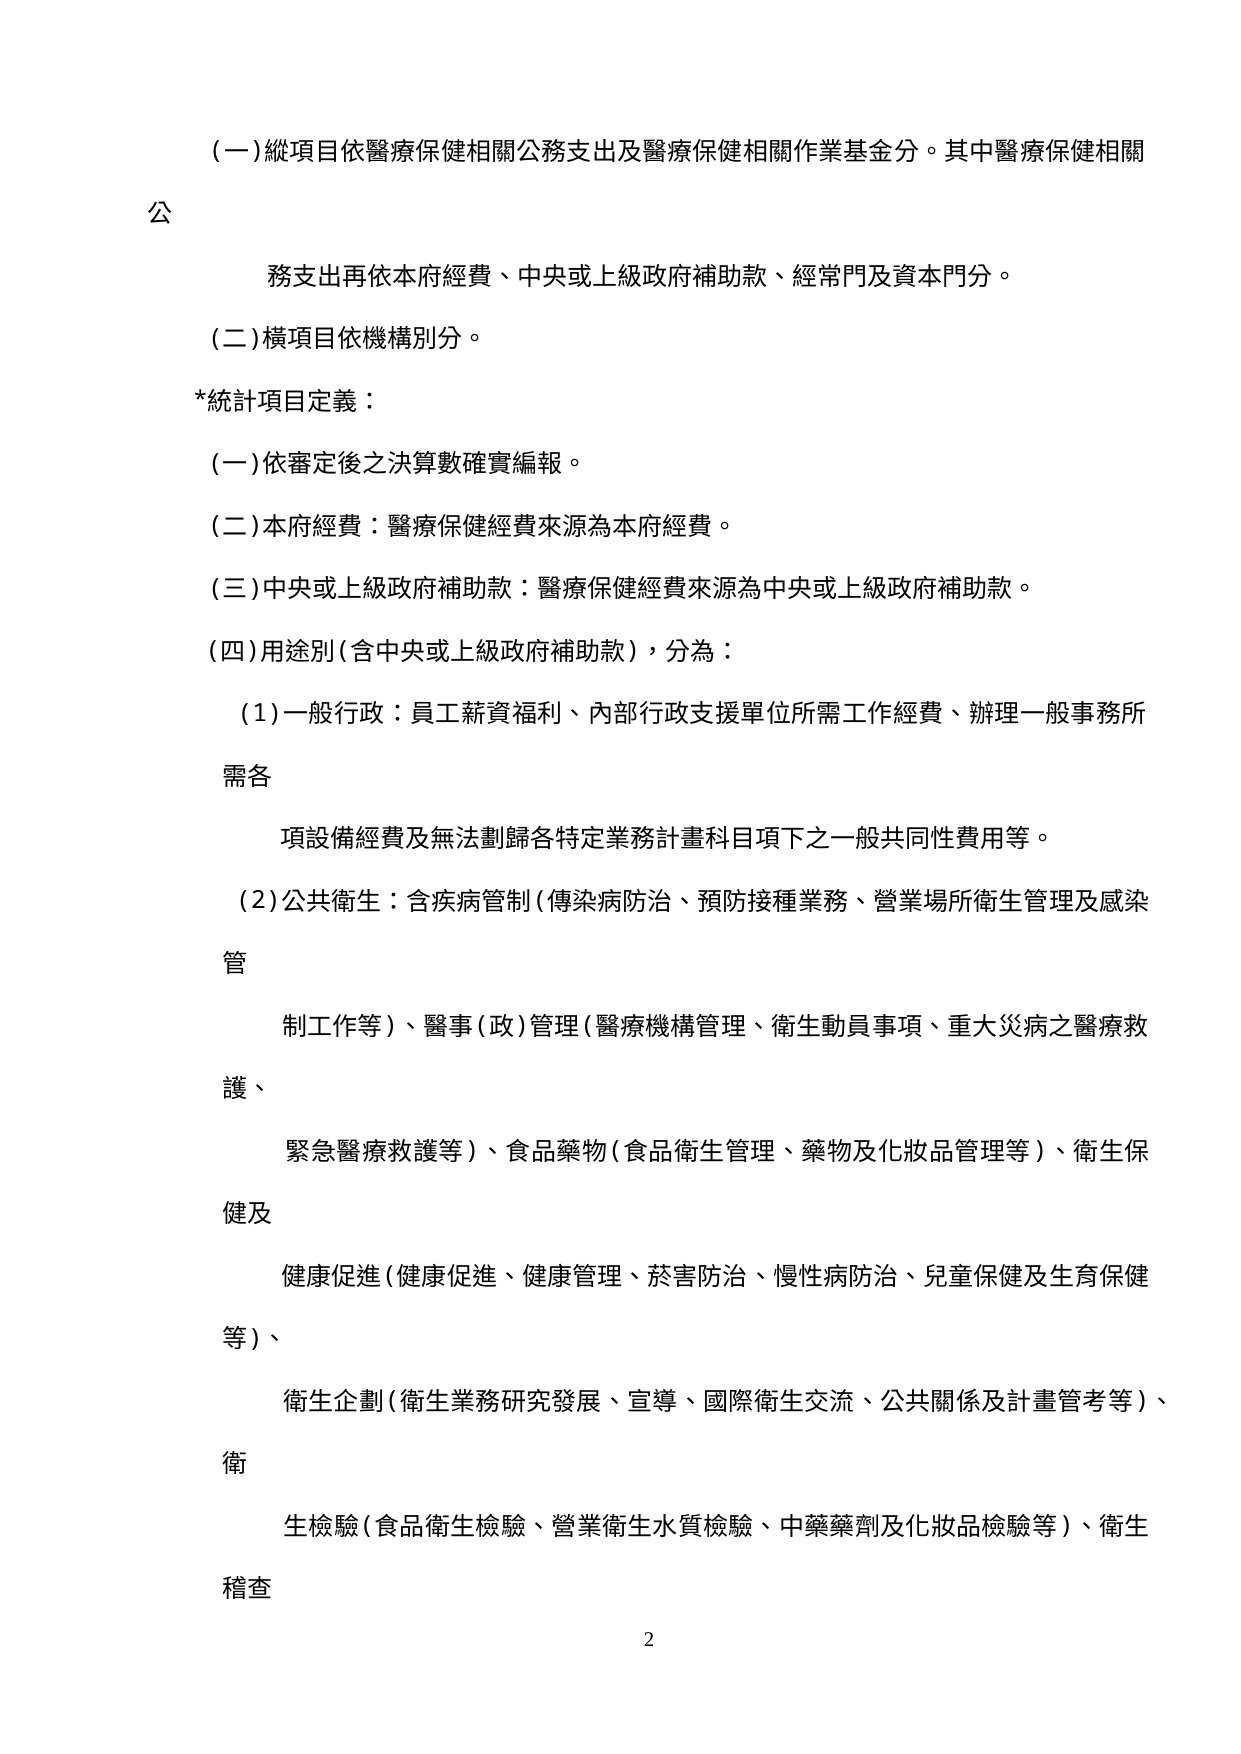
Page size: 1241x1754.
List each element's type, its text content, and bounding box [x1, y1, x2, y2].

text 項設備經費及無法劃歸各特定業務計畫科目項下之一般共同性費用等。 [160, 795, 1150, 858]
text 制工作等)、醫事(政)管理(醫療機構管理、衛生動員事項、重大災病之醫療救護、 [160, 983, 1150, 1108]
text 衛生企劃(衛生業務研究發展、宣導、國際衛生交流、公共關係及計畫管考等)、衛 [160, 1358, 1150, 1483]
text 健康促進(健康促進、健康管理、菸害防治、慢性病防治、兒童保健及生育保健等)、 [160, 1233, 1150, 1358]
text (三)中央或上級政府補助款：醫療保健經費來源為中央或上級政府補助款。 [148, 545, 1150, 608]
text (四)用途別(含中央或上級政府補助款)，分為： [160, 608, 1150, 670]
text *統計項目定義： [148, 358, 1150, 420]
text (二)本府經費：醫療保健經費來源為本府經費。 [148, 483, 1150, 545]
text 務支出再依本府經費、中央或上級政府補助款、經常門及資本門分。 [148, 233, 1150, 295]
text 生檢驗(食品衛生檢驗、營業衛生水質檢驗、中藥藥劑及化妝品檢驗等)、衛生稽查 [160, 1483, 1150, 1608]
text (一)依審定後之決算數確實編報。 [148, 420, 1150, 483]
text (二)橫項目依機構別分。 [148, 295, 1150, 358]
text (一)縱項目依醫療保健相關公務支出及醫療保健相關作業基金分。其中醫療保健相關公 [148, 108, 1150, 233]
text (1)一般行政：員工薪資福利、內部行政支援單位所需工作經費、辦理一般事務所需各 [160, 670, 1150, 795]
text (2)公共衛生：含疾病管制(傳染病防治、預防接種業務、營業場所衛生管理及感染管 [160, 858, 1150, 983]
text 緊急醫療救護等)、食品藥物(食品衛生管理、藥物及化妝品管理等)、衛生保健及 [160, 1108, 1150, 1233]
